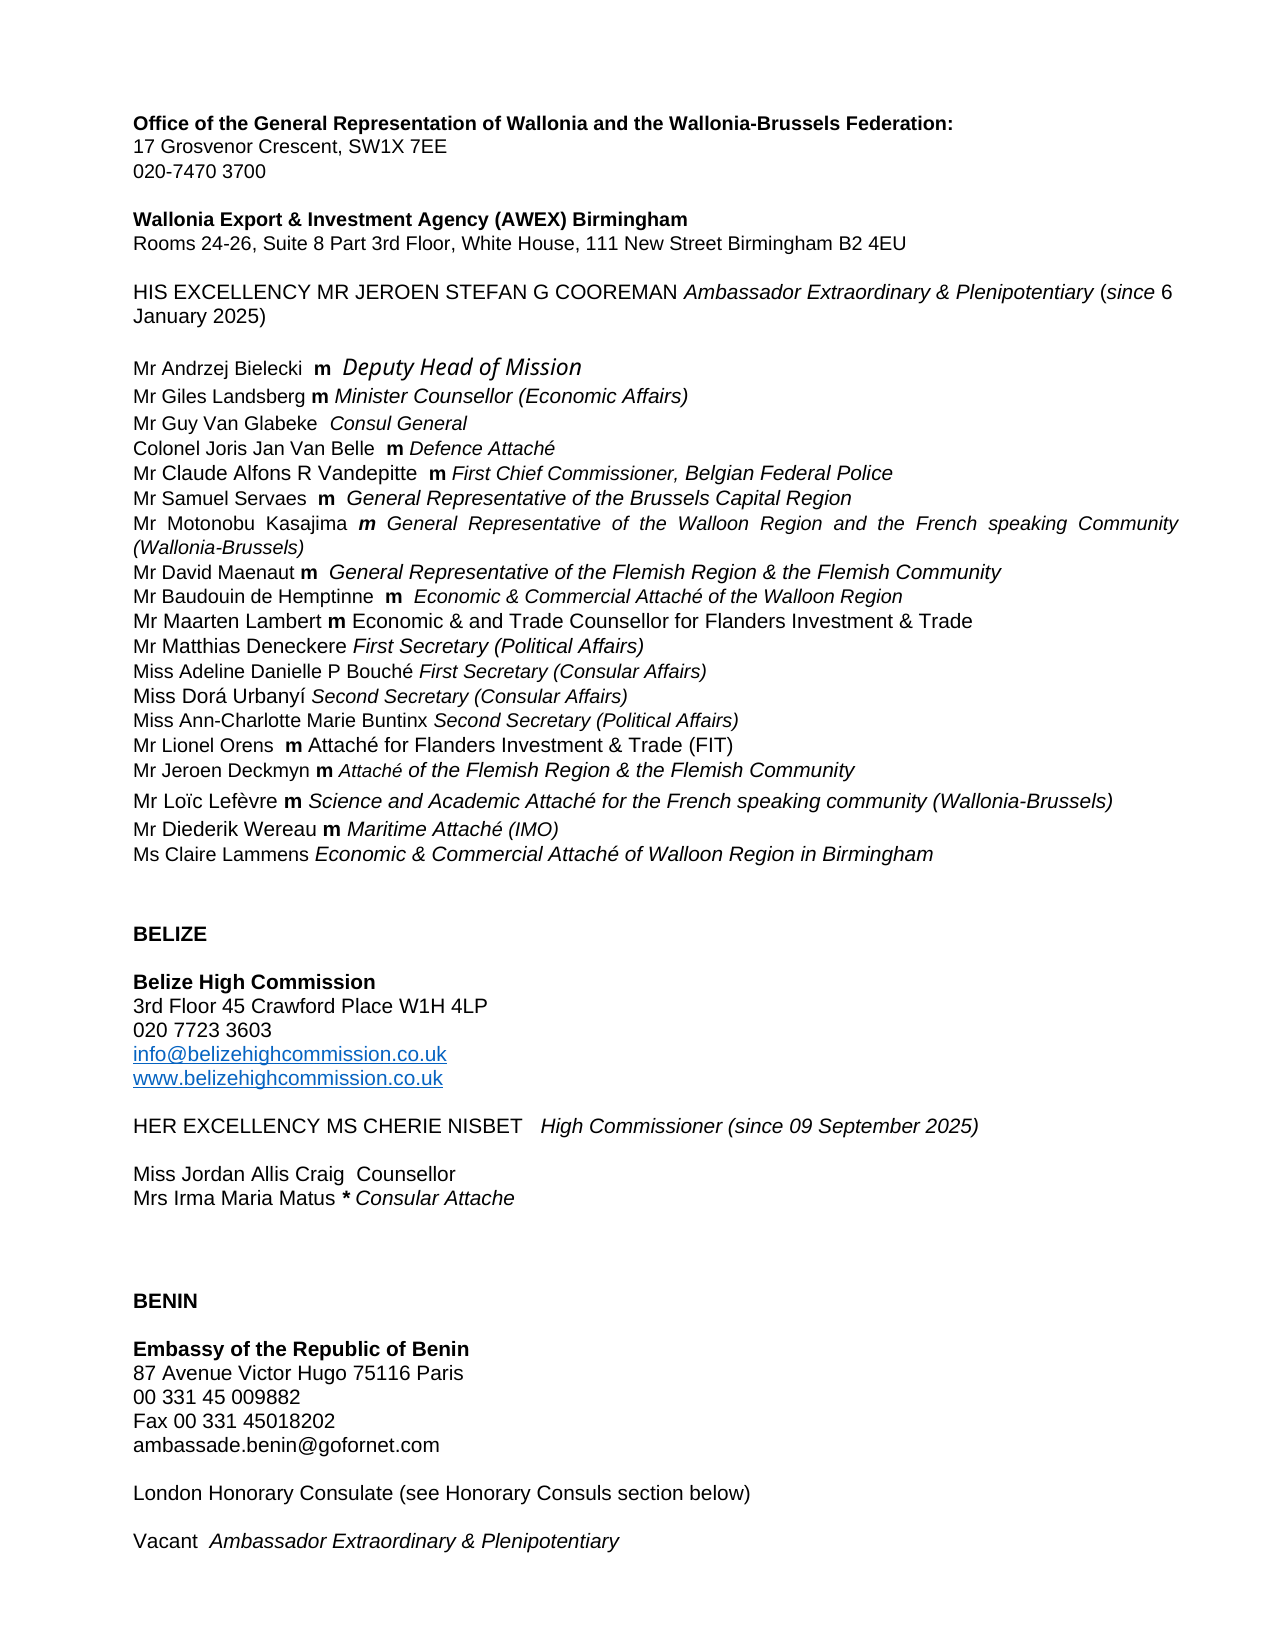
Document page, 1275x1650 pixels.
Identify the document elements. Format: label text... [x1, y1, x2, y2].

text Mrs Irma Maria Matus * Consular Attache [133, 1185, 1181, 1209]
text Office of the General Representation of Wallonia and the Wallonia-Brussels Federation: [133, 111, 1181, 134]
text Miss Adeline Danielle P Bouché First Secretary (Consular Affairs) [133, 659, 1181, 682]
text Colonel Joris Jan Van Belle m Defence Attaché [133, 437, 1181, 459]
text Mr Motonobu Kasajima m General Representative of the Walloon Region and the French speaking Community (Wallonia-Brussels) [133, 511, 1181, 558]
text Rooms 24-26, Suite 8 Part 3rd Floor, White House, 111 New Street Birmingham B2 4EU [133, 232, 1181, 254]
text BENIN [133, 1289, 1181, 1313]
text Ms Claire Lammens Economic & Commercial Attaché of Walloon Region in Birmingham [133, 842, 1181, 866]
text 87 Avenue Victor Hugo 75116 Paris [133, 1361, 1181, 1385]
text 020 7723 3603 [133, 1018, 1181, 1042]
text Mr Samuel Servaes m General Representative of the Brussels Capital Region [133, 486, 1181, 510]
text Mr Lionel Orens m Attaché for Flanders Investment & Trade (FIT) [133, 733, 1181, 757]
text BELIZE [133, 922, 1181, 946]
text Wallonia Export & Investment Agency (AWEX) Birmingham [133, 208, 1181, 230]
text Mr Loïc Lefèvre m Science and Academic Attaché for the French speaking community (Wallonia-Brussels) [133, 784, 1181, 815]
text Mr Claude Alfons R Vandepitte m First Chief Commissioner, Belgian Federal Police [133, 461, 1181, 485]
text Miss Jordan Allis Craig Counsellor [133, 1161, 1181, 1185]
text Vacant Ambassador Extraordinary & Plenipotentiary [133, 1529, 1181, 1553]
text Mr Andrzej Bielecki m Deputy Head of Mission [133, 350, 1181, 382]
text Mr Jeroen Deckmyn m Attaché of the Flemish Region & the Flemish Community [133, 758, 1181, 782]
text 17 Grosvenor Crescent, SW1X 7EE [133, 135, 1181, 158]
text Mr David Maenaut m General Representative of the Flemish Region & the Flemish Community [133, 559, 1181, 583]
text London Honorary Consulate (see Honorary Consuls section below) [133, 1481, 1181, 1505]
text Miss Dorá Urbanyí Second Secretary (Consular Affairs) [133, 684, 1181, 708]
subtitle Embassy of the Republic of Benin [133, 1337, 1181, 1361]
text Mr Baudouin de Hemptinne m Economic & Commercial Attaché of the Walloon Region [133, 585, 1181, 608]
text Miss Ann-Charlotte Marie Buntinx Second Secretary (Political Affairs) [133, 709, 1181, 732]
text Mr Guy Van Glabeke Consul General [133, 409, 1181, 435]
text Mr Maarten Lambert m Economic & and Trade Counsellor for Flanders Investment & Trade [133, 609, 1181, 633]
text HER EXCELLENCY MS CHERIE NISBET High Commissioner (since 09 September 2025) [133, 1113, 1181, 1137]
text 00 331 45 009882 [133, 1385, 1181, 1409]
text Belize High Commission [133, 970, 1181, 994]
text Mr Matthias Deneckere First Secretary (Political Affairs) [133, 634, 1181, 658]
text 3rd Floor 45 Crawford Place W1H 4LP [133, 994, 1181, 1018]
text Fax 00 331 45018202 [133, 1409, 1181, 1433]
text HIS EXCELLENCY MR JEROEN STEFAN G COOREMAN Ambassador Extraordinary & Plenipotentiary (since 6 January 2025) [133, 280, 1181, 328]
text info@belizehighcommission.co.uk www.belizehighcommission.co.uk [133, 1042, 1181, 1089]
text ambassade.benin@gofornet.com [133, 1433, 1181, 1457]
text Mr Giles Landsberg m Minister Counsellor (Economic Affairs) [133, 383, 1181, 407]
text Mr Diederik Wereau m Maritime Attaché (IMO) [133, 817, 1181, 841]
text 020-7470 3700 [133, 159, 1181, 182]
